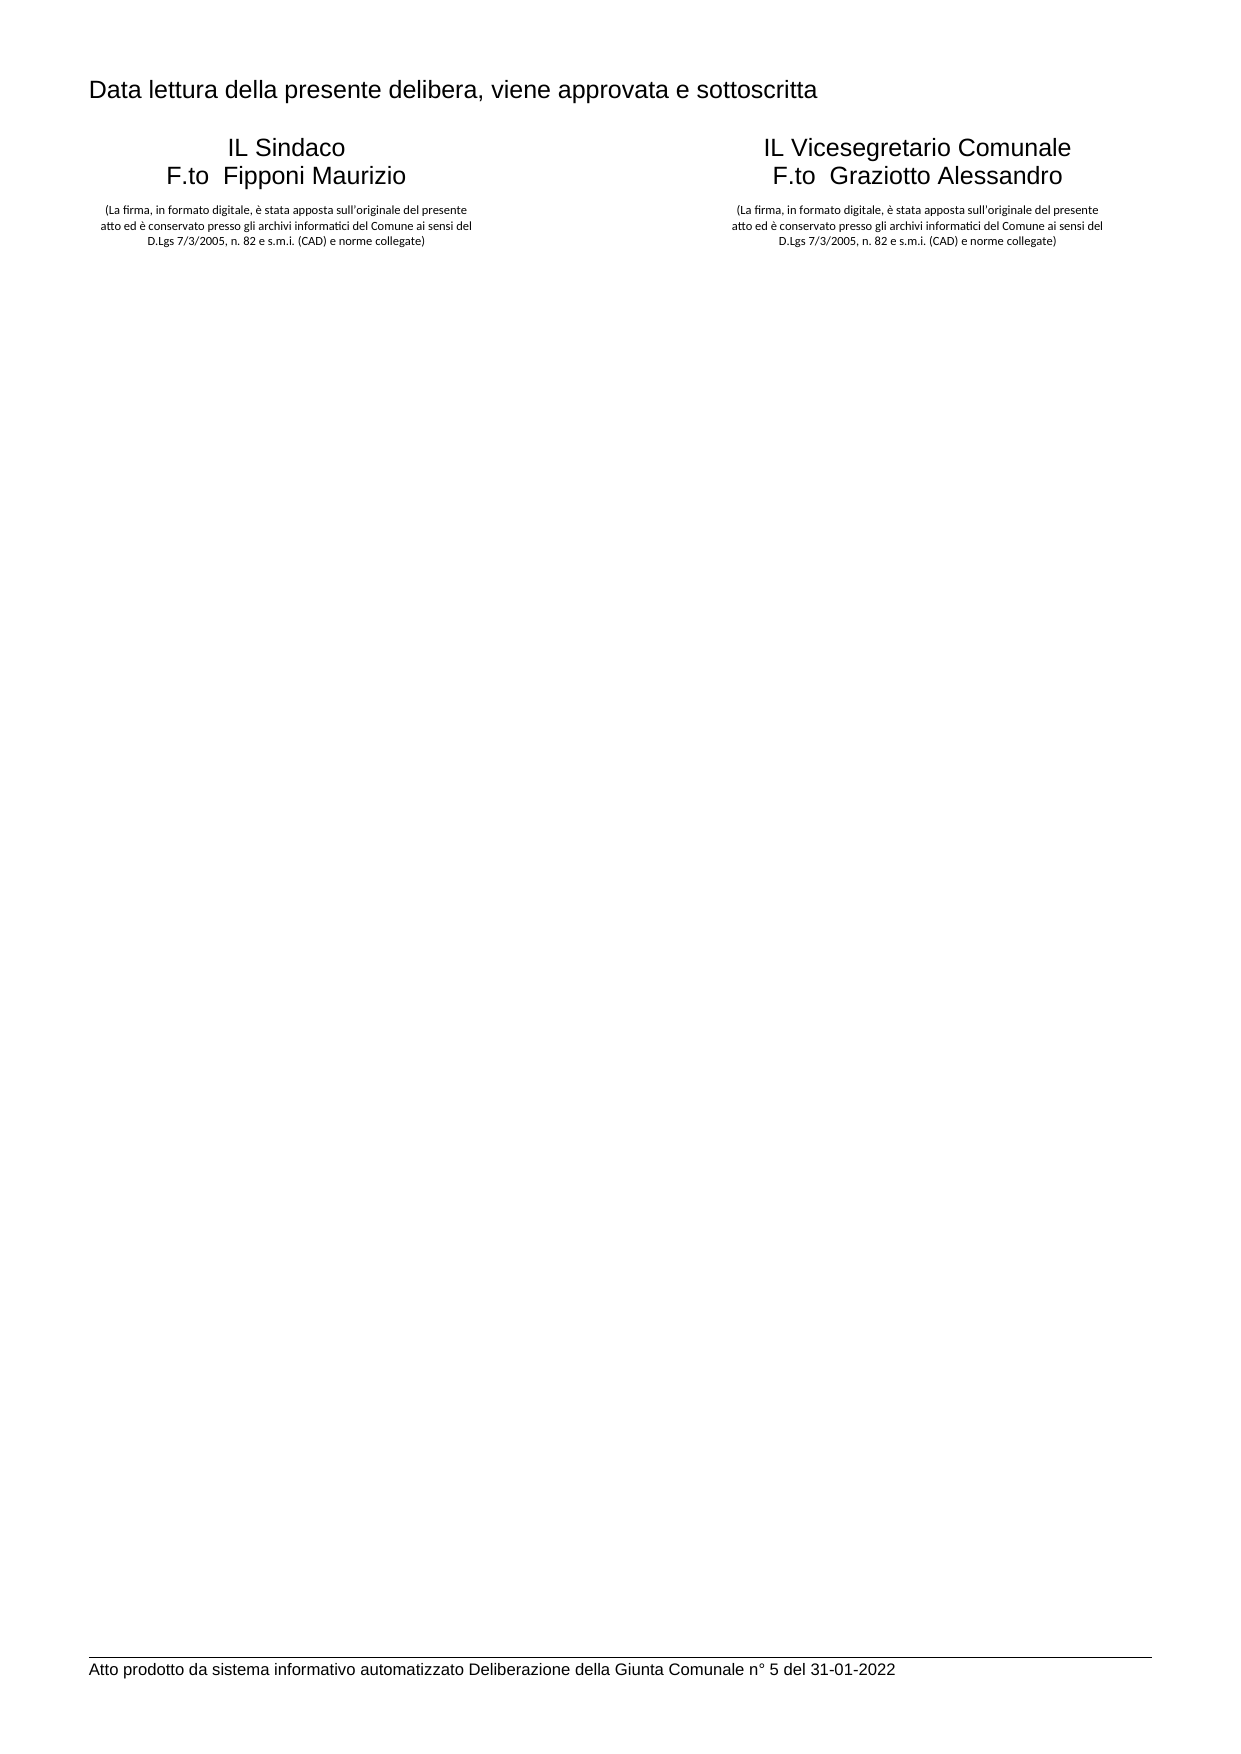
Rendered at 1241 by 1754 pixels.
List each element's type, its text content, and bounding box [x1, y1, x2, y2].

text Data lettura della presente delibera, viene approvata e sottoscritta [89, 75, 1152, 104]
table_cell [484, 161, 720, 190]
table_cell [484, 190, 720, 248]
table_header IL Vicesegretario Comunale [720, 133, 1115, 161]
table_cell (La firma, in formato digitale, è stata apposta sull’originale del presente atto ed è conservato presso gli archivi informatici del Comune ai sensi del D.Lgs 7/3/2005, n. 82 e s.m.i. (CAD) e norme collegate) [720, 190, 1115, 248]
table_cell F.to Fipponi Maurizio [89, 161, 484, 190]
table_cell (La firma, in formato digitale, è stata apposta sull’originale del presente atto ed è conservato presso gli archivi informatici del Comune ai sensi del D.Lgs 7/3/2005, n. 82 e s.m.i. (CAD) e norme collegate) [89, 190, 484, 248]
table_header [484, 133, 720, 161]
table_header IL Sindaco [89, 133, 484, 161]
table_cell F.to Graziotto Alessandro [720, 161, 1115, 190]
